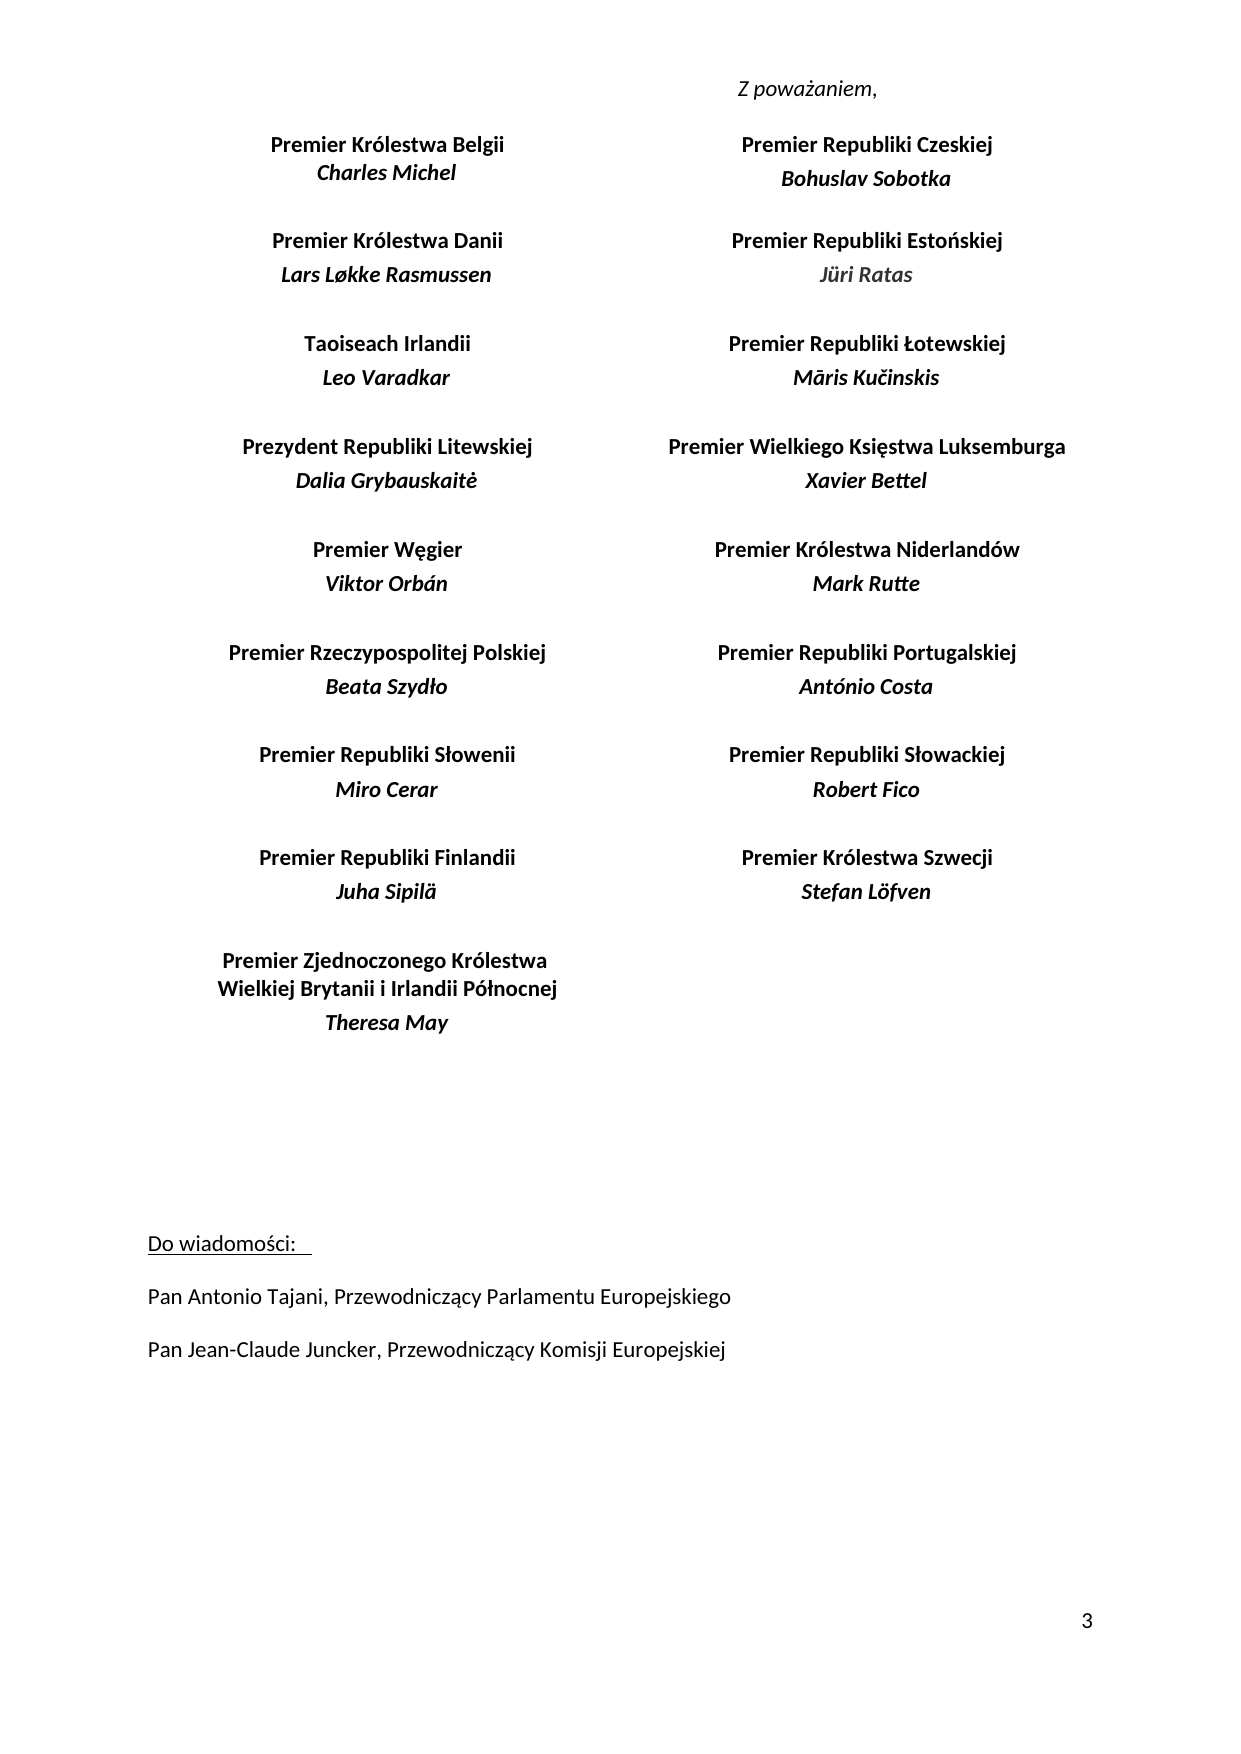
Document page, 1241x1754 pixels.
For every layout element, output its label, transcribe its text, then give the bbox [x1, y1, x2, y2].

table_cell Premier Republiki Słowackiej Robert Fico [628, 740, 1107, 843]
table_cell Premier Republiki Portugalskiej António Costa [628, 638, 1107, 740]
table_cell Premier Zjednoczonego Królestwa Wielkiej Brytanii i Irlandii Północnej Theresa May [148, 946, 627, 1077]
text Pan Jean-Claude Juncker, Przewodniczący Komisji Europejskiej [148, 1336, 1093, 1363]
table_cell Premier Republiki Słowenii Miro Cerar [148, 740, 627, 843]
table_cell Premier Rzeczypospolitej Polskiej Beata Szydło [148, 638, 627, 740]
table_cell Premier Królestwa Szwecji Stefan Löfven [628, 843, 1107, 946]
table_cell Premier Królestwa Niderlandów Mark Rutte [628, 535, 1107, 638]
text Z poważaniem, [664, 74, 1093, 102]
table_cell Premier Republiki Finlandii Juha Sipilä [148, 843, 627, 946]
table_header Premier Królestwa Belgii Charles Michel [148, 130, 627, 226]
text Do wiadomości: [148, 1229, 1093, 1257]
table_cell Premier Republiki Estońskiej Jüri Ratas [628, 226, 1107, 329]
table_cell Taoiseach Irlandii Leo Varadkar [148, 329, 627, 432]
table_cell Premier Węgier Viktor Orbán [148, 535, 627, 638]
table_cell [628, 946, 1107, 1077]
table_cell Prezydent Republiki Litewskiej Dalia Grybauskaitė [148, 432, 627, 535]
table_cell Premier Wielkiego Księstwa Luksemburga Xavier Bettel [628, 432, 1107, 535]
table_cell Premier Republiki Łotewskiej Māris Kučinskis [628, 329, 1107, 432]
table_header Premier Republiki Czeskiej Bohuslav Sobotka [628, 130, 1107, 226]
table_cell Premier Królestwa Danii Lars Løkke Rasmussen [148, 226, 627, 329]
text Pan Antonio Tajani, Przewodniczący Parlamentu Europejskiego [148, 1282, 1093, 1311]
